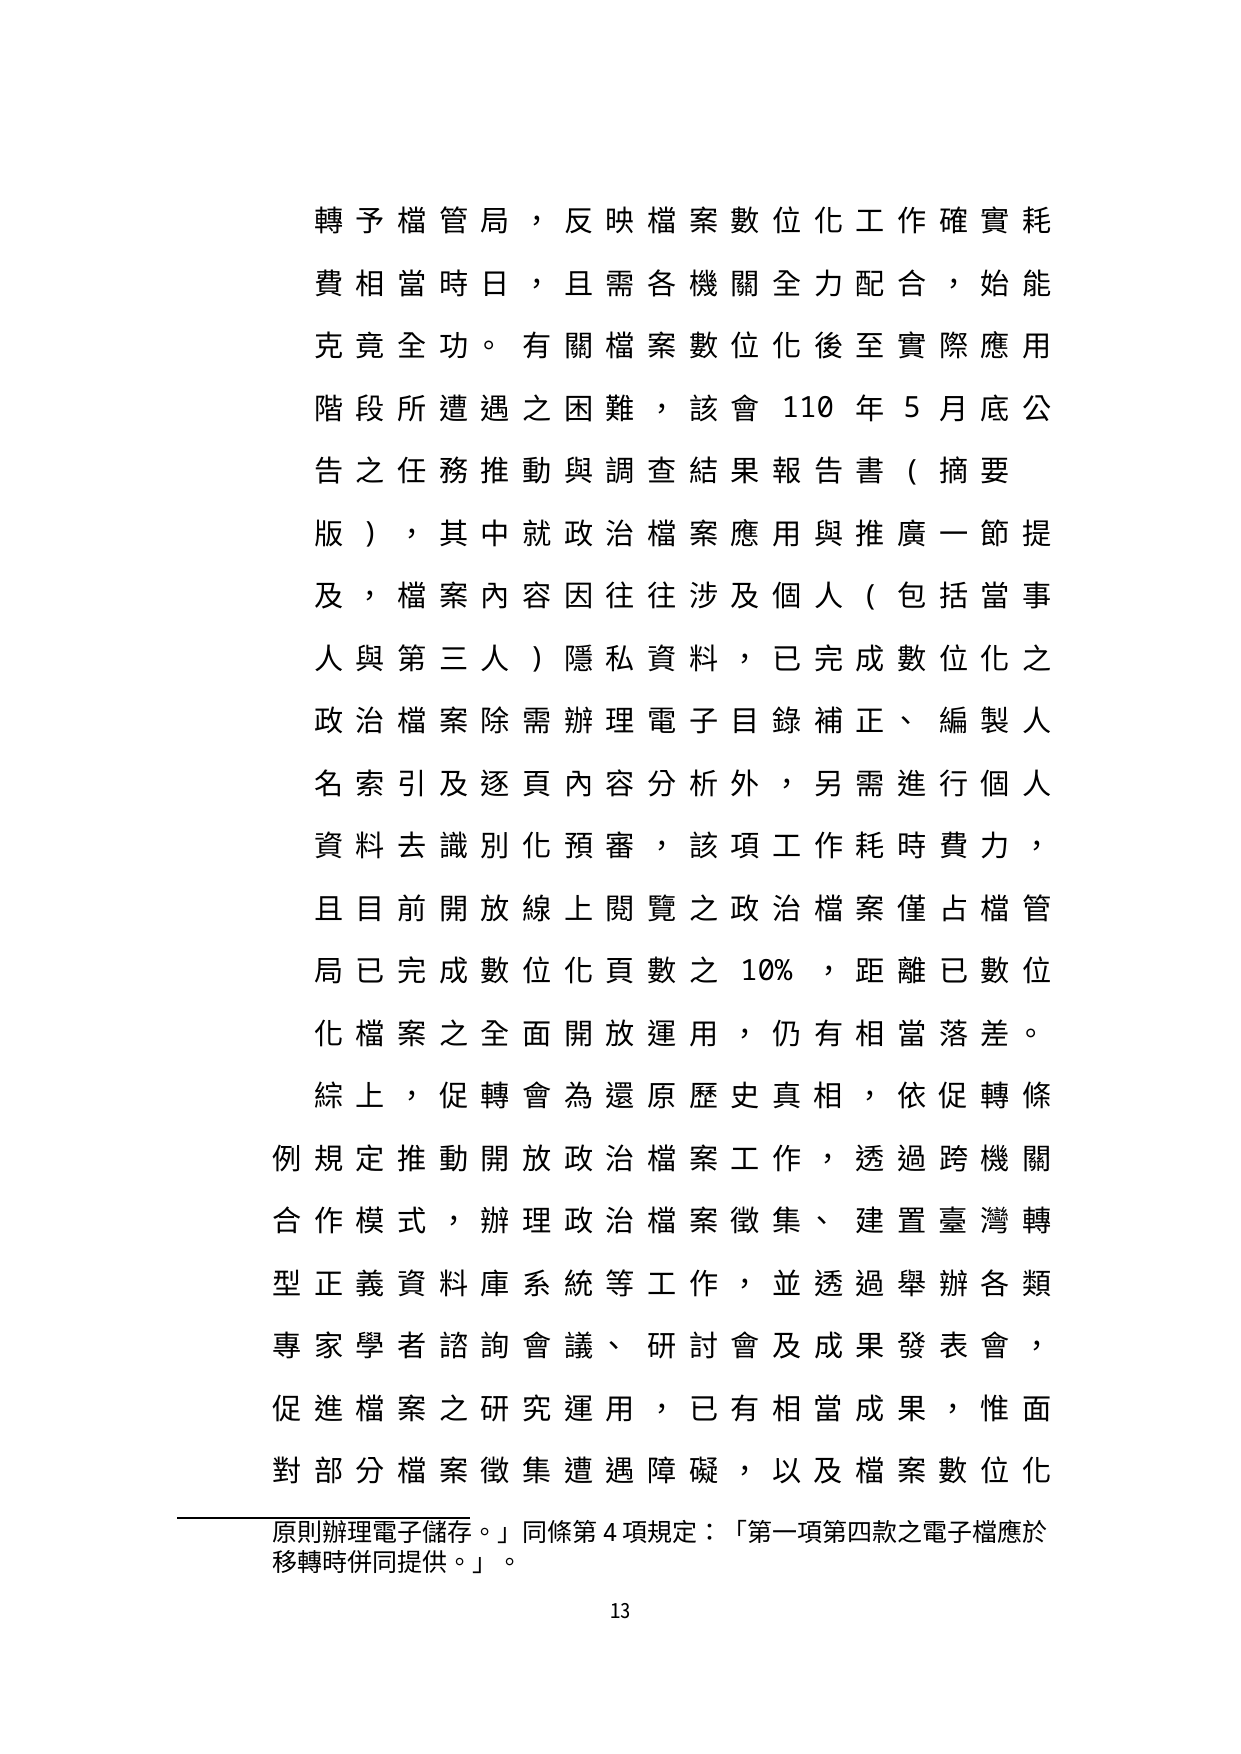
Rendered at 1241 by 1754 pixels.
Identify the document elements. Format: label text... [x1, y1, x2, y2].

text 轉予檔管局，反映檔案數位化工作確實耗費相當時日，且需各機關全力配合，始能克竟全功。有關檔案數位化後至實際應用階段所遭遇之困難，該會110年5月底公告之任務推動與調查結果報告書(摘要版)，其中就政治檔案應用與推廣一節提及，檔案內容因往往涉及個人(包括當事人與第三人)隱私資料，已完成數位化之政治檔案除需辦理電子目錄補正、編製人名索引及逐頁內容分析外，另需進行個人資料去識別化預審，該項工作耗時費力，且目前開放線上閱覽之政治檔案僅占檔管局已完成數位化頁數之10%，距離已數位化檔案之全面開放運用，仍有相當落差。 [276, 177, 1058, 1052]
text 綜上，促轉會為還原歷史真相，依促轉條例規定推動開放政治檔案工作，透過跨機關合作模式，辦理政治檔案徵集、建置臺灣轉型正義資料庫系統等工作，並透過舉辦各類專家學者諮詢會議、研討會及成果發表會，促進檔案之研究運用，已有相當成果，惟面對部分檔案徵集遭遇障礙，以及檔案數位化及其後續應用與目標間尚有相當落差等情事，允宜積極與相關機關協調合作、化解歧見並整合相關資源，加速政治檔案之開放應用，俾早日落實轉型正義政策之目標。 [242, 1052, 1058, 1490]
text 原則辦理電子儲存。」同條第4項規定：「第一項第四款之電子檔應於移轉時併同提供。」。 [252, 1518, 1063, 1577]
